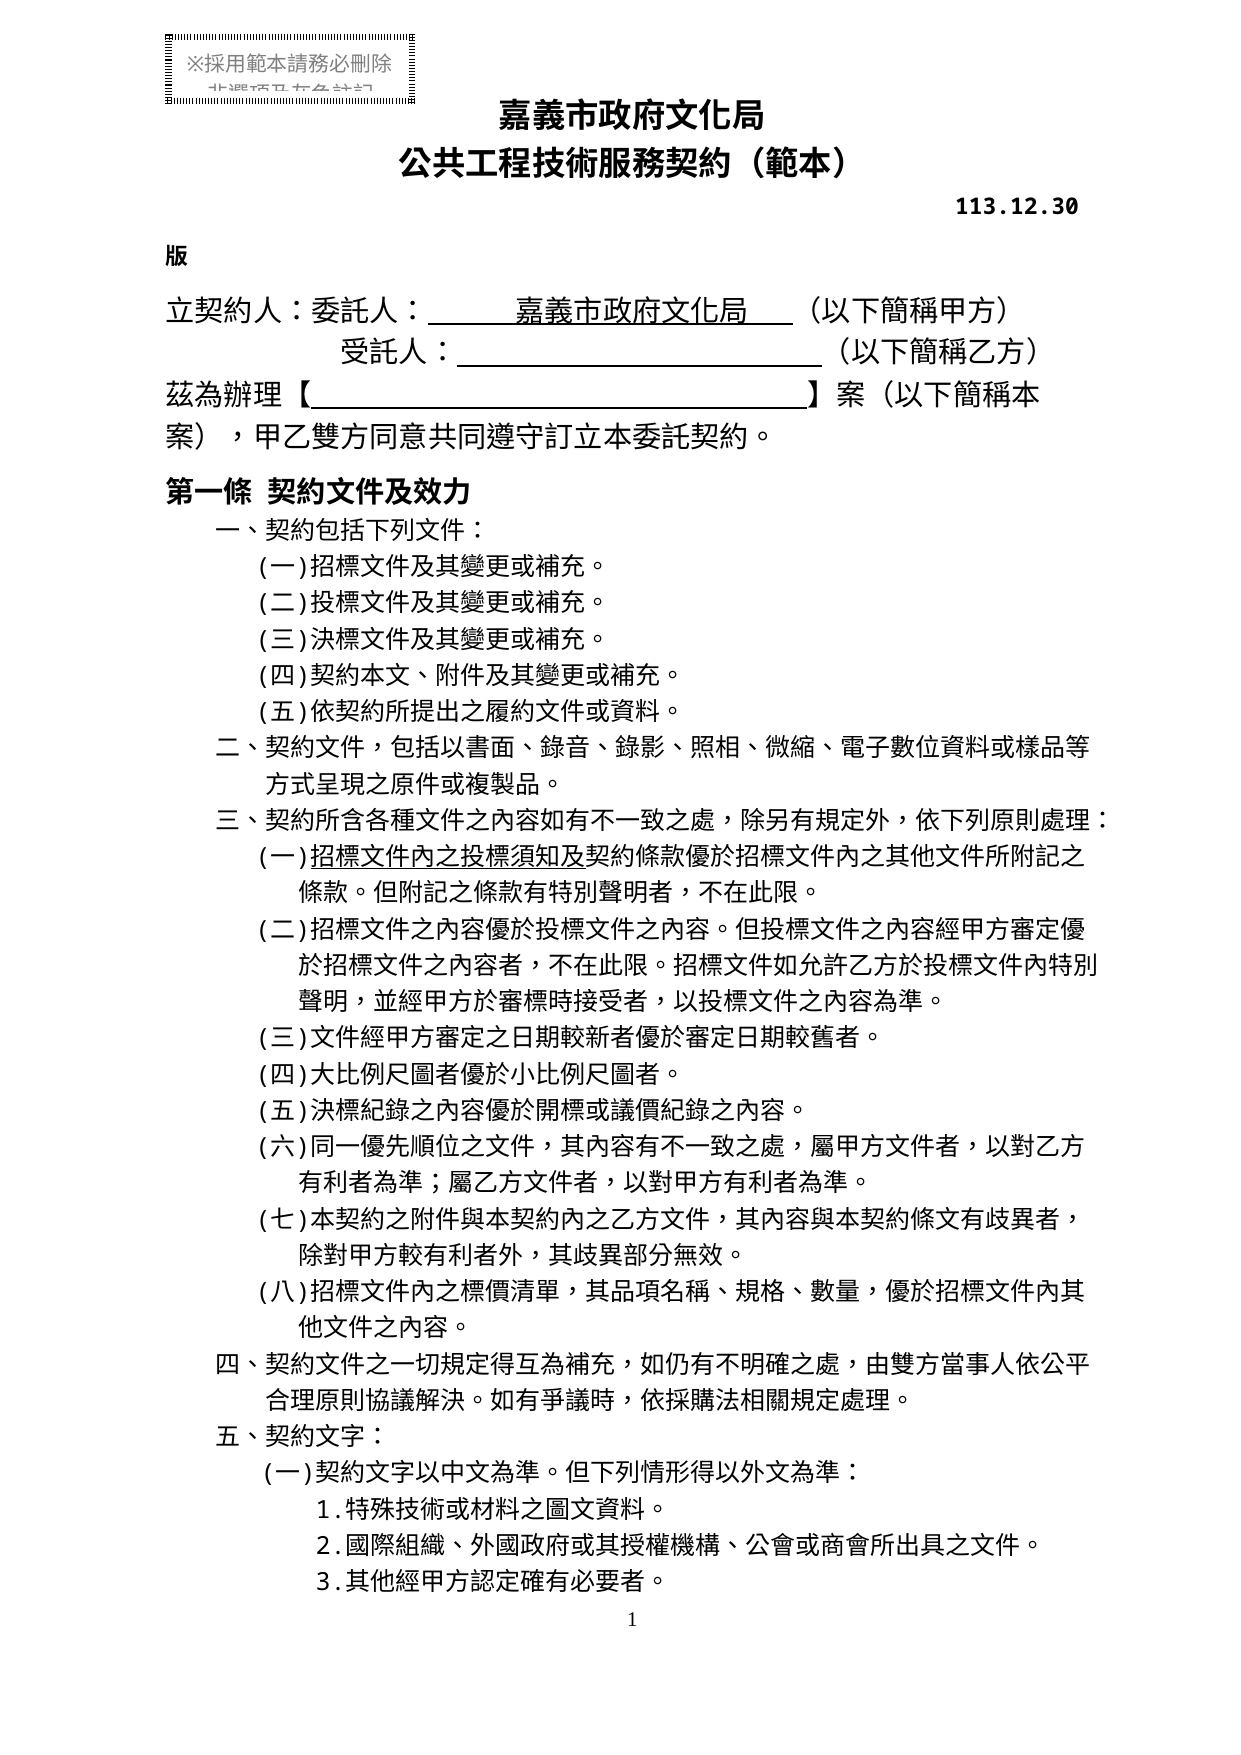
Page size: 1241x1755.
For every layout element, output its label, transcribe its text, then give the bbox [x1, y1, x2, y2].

text 嘉義市政府文化局 [165, 33, 1098, 137]
text 二、契約文件，包括以書面、錄音、錄影、照相、微縮、電子數位資料或樣品等方式呈現之原件或複製品。 [215, 728, 1098, 800]
text (四)契約本文、附件及其變更或補充。 [165, 655, 1098, 692]
text 一、契約包括下列文件： [165, 510, 1098, 547]
text (二)招標文件之內容優於投標文件之內容。但投標文件之內容經甲方審定優於招標文件之內容者，不在此限。招標文件如允許乙方於投標文件內特別聲明，並經甲方於審標時接受者，以投標文件之內容為準。 [240, 909, 1098, 1018]
text 四、契約文件之一切規定得互為補充，如仍有不明確之處，由雙方當事人依公平合理原則協議解決。如有爭議時，依採購法相關規定處理。 [215, 1344, 1098, 1417]
text (二)投標文件及其變更或補充。 [165, 583, 1098, 619]
text 受託人： （以下簡稱乙方） [165, 329, 1098, 371]
text 三、契約所含各種文件之內容如有不一致之處，除另有規定外，依下列原則處理： [165, 800, 1098, 837]
text (六)同一優先順位之文件，其內容有不一致之處，屬甲方文件者，以對乙方有利者為準；屬乙方文件者，以對甲方有利者為準。 [240, 1127, 1098, 1199]
text (三)文件經甲方審定之日期較新者優於審定日期較舊者。 [165, 1018, 1098, 1054]
text ※採用範本請務必刪除非選項及灰色註記 [187, 47, 394, 91]
text (一)招標文件及其變更或補充。 [165, 547, 1098, 583]
text (七)本契約之附件與本契約內之乙方文件，其內容與本契約條文有歧異者，除對甲方較有利者外，其歧異部分無效。 [240, 1199, 1098, 1272]
text 3.其他經甲方認定確有必要者。 [165, 1562, 1093, 1598]
text 茲為辦理【 】案（以下簡稱本案），甲乙雙方同意共同遵守訂立本委託契約。 [165, 371, 1098, 456]
text 立契約人：委託人： 嘉義市政府文化局 （以下簡稱甲方） [165, 288, 1098, 329]
text (一)招標文件內之投標須知及契約條款優於招標文件內之其他文件所附記之條款。但附記之條款有特別聲明者，不在此限。 [240, 837, 1098, 909]
text 五、契約文字： [165, 1417, 1098, 1453]
text 第一條 契約文件及效力 [165, 468, 1098, 510]
text (三)決標文件及其變更或補充。 [165, 619, 1098, 655]
text (一)契約文字以中文為準。但下列情形得以外文為準： [165, 1453, 1098, 1489]
text (四)大比例尺圖者優於小比例尺圖者。 [165, 1054, 1098, 1090]
text (五)決標紀錄之內容優於開標或議價紀錄之內容。 [165, 1090, 1098, 1127]
text 1.特殊技術或材料之圖文資料。 [165, 1489, 1093, 1525]
text (八)招標文件內之標價清單，其品項名稱、規格、數量，優於招標文件內其他文件之內容。 [240, 1272, 1098, 1344]
text 113.12.30版 [165, 185, 1098, 271]
text 2.國際組織、外國政府或其授權機構、公會或商會所出具之文件。 [165, 1525, 1093, 1562]
text 公共工程技術服務契約（範本） [165, 137, 1098, 185]
text (五)依契約所提出之履約文件或資料。 [165, 692, 1098, 728]
